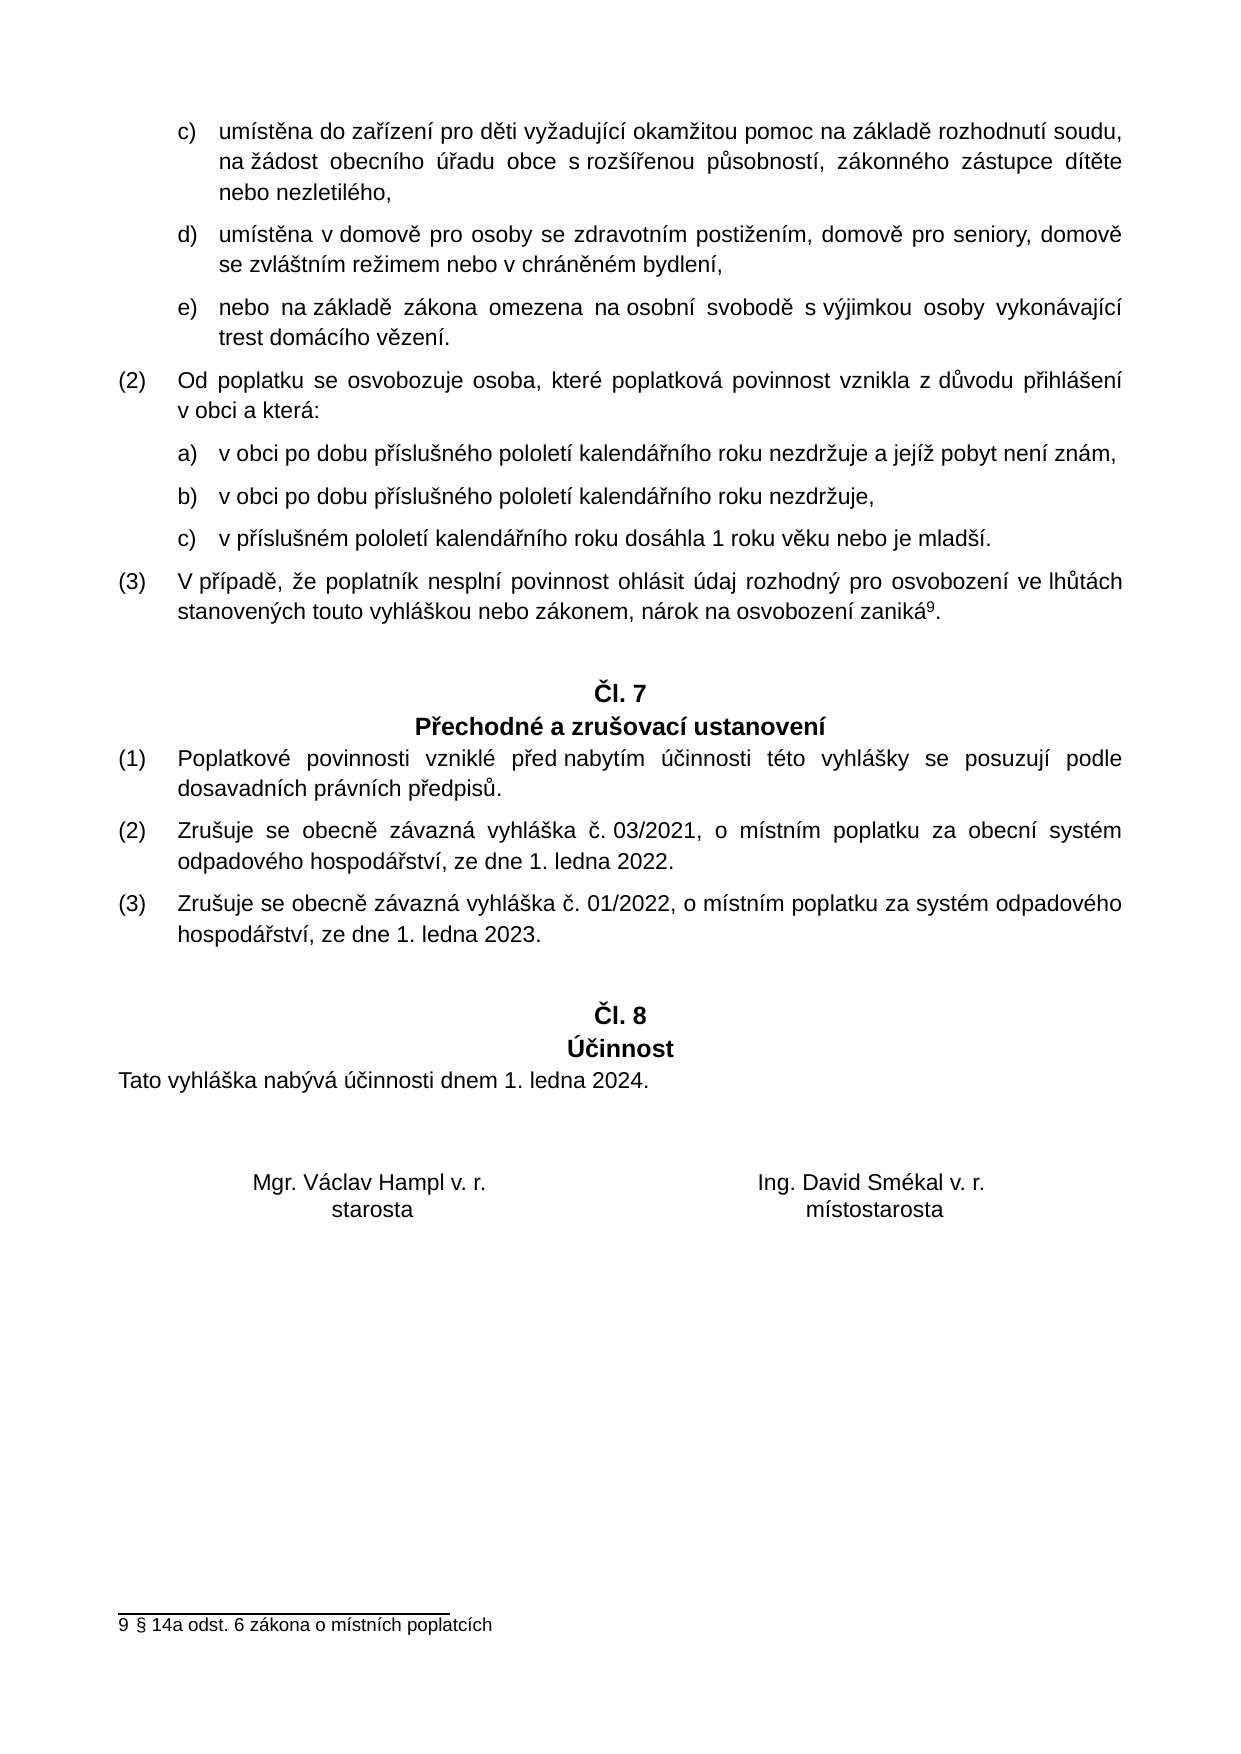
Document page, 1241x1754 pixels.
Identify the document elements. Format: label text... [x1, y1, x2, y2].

list nebo na základě zákona omezena na osobní svobodě s výjimkou osoby vykonávající trest domácího vězení. [177, 294, 1122, 351]
table_header Ing. David Smékal v. r. místostarosta [620, 1110, 1122, 1228]
text Tato vyhláška nabývá účinnosti dnem 1. ledna 2024. [118, 1067, 1122, 1093]
list v obci po dobu příslušného pololetí kalendářního roku nezdržuje, [177, 483, 1122, 509]
subtitle Čl. 7 Přechodné a zrušovací ustanovení [118, 678, 1122, 740]
list v obci po dobu příslušného pololetí kalendářního roku nezdržuje a jejíž pobyt není znám, [177, 440, 1122, 466]
table_header Mgr. Václav Hampl v. r. starosta [118, 1110, 620, 1228]
list Zrušuje se obecně závazná vyhláška č. 01/2022, o místním poplatku za systém odpadového hospodářství, ze dne 1. ledna 2023. [118, 890, 1122, 947]
table_cell [118, 1228, 620, 1346]
list § 14a odst. 6 zákona o místních poplatcích [118, 1614, 1122, 1635]
list Zrušuje se obecně závazná vyhláška č. 03/2021, o místním poplatku za obecní systém odpadového hospodářství, ze dne 1. ledna 2022. [118, 817, 1122, 874]
list Od poplatku se osvobozuje osoba, které poplatková povinnost vznikla z důvodu přihlášení v obci a která: [118, 367, 1122, 424]
table_cell [620, 1228, 1122, 1346]
subtitle Čl. 8 Účinnost [118, 1001, 1122, 1063]
list v příslušném pololetí kalendářního roku dosáhla 1 roku věku nebo je mladší. [177, 525, 1122, 552]
list umístěna v domově pro osoby se zdravotním postižením, domově pro seniory, domově se zvláštním režimem nebo v chráněném bydlení, [177, 221, 1122, 278]
list umístěna do zařízení pro děti vyžadující okamžitou pomoc na základě rozhodnutí soudu, na žádost obecního úřadu obce s rozšířenou působností, zákonného zástupce dítěte nebo nezletilého, [177, 118, 1122, 205]
list V případě, že poplatník nesplní povinnost ohlásit údaj rozhodný pro osvobození ve lhůtách stanovených touto vyhláškou nebo zákonem, nárok na osvobození zaniká. [118, 568, 1122, 625]
list Poplatkové povinnosti vzniklé před nabytím účinnosti této vyhlášky se posuzují podle dosavadních právních předpisů. [118, 744, 1122, 801]
